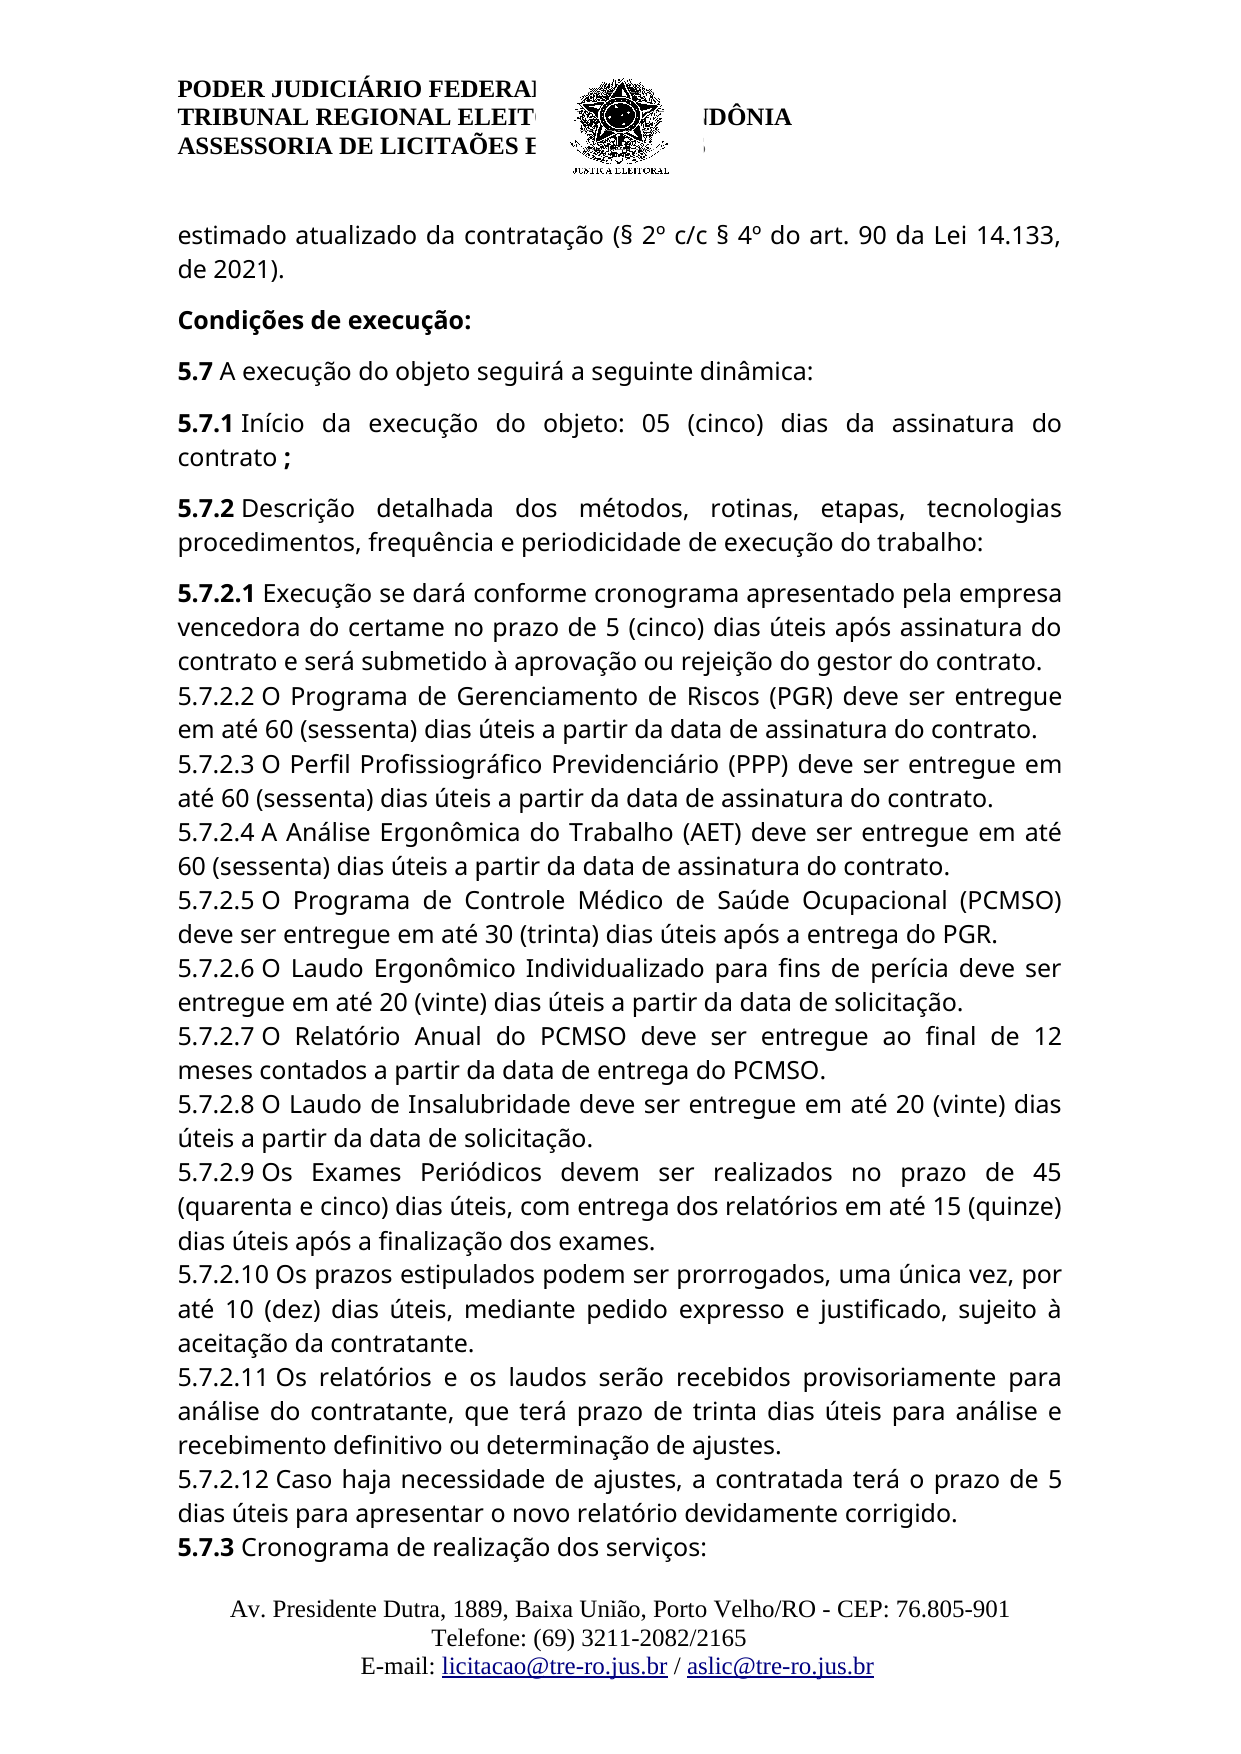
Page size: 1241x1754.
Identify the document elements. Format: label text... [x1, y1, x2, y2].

text 5.7.2.10 Os prazos estipulados podem ser prorrogados, uma única vez, por até 10 (dez) dias úteis, mediante pedido expresso e justificado, sujeito à aceitação da contratante. [177, 1257, 1063, 1359]
text 5.7.1 Início da execução do objeto: 05 (cinco) dias da assinatura do contrato ; [177, 405, 1063, 473]
text 5.7.3 Cronograma de realização dos serviços: [177, 1530, 1063, 1564]
text estimado atualizado da contratação (§ 2º c/c § 4º do art. 90 da Lei 14.133, de 2021). [177, 217, 1063, 286]
text 5.7.2.4 A Análise Ergonômica do Trabalho (AET) deve ser entregue em até 60 (sessenta) dias úteis a partir da data de assinatura do contrato. [177, 814, 1063, 882]
text 5.7.2.11 Os relatórios e os laudos serão recebidos provisoriamente para análise do contratante, que terá prazo de trinta dias úteis para análise e recebimento definitivo ou determinação de ajustes. [177, 1359, 1063, 1462]
text 5.7.2 Descrição detalhada dos métodos, rotinas, etapas, tecnologias procedimentos, frequência e periodicidade de execução do trabalho: [177, 491, 1063, 559]
text 5.7.2.7 O Relatório Anual do PCMSO deve ser entregue ao final de 12 meses contados a partir da data de entrega do PCMSO. [177, 1019, 1063, 1087]
text 5.7.2.8 O Laudo de Insalubridade deve ser entregue em até 20 (vinte) dias úteis a partir da data de solicitação. [177, 1087, 1063, 1155]
text 5.7.2.6 O Laudo Ergonômico Individualizado para fins de perícia deve ser entregue em até 20 (vinte) dias úteis a partir da data de solicitação. [177, 951, 1063, 1019]
text 5.7.2.2 O Programa de Gerenciamento de Riscos (PGR) deve ser entregue em até 60 (sessenta) dias úteis a partir da data de assinatura do contrato. [177, 678, 1063, 746]
text 5.7.2.5 O Programa de Controle Médico de Saúde Ocupacional (PCMSO) deve ser entregue em até 30 (trinta) dias úteis após a entrega do PGR. [177, 882, 1063, 951]
text 5.7.2.1 Execução se dará conforme cronograma apresentado pela empresa vencedora do certame no prazo de 5 (cinco) dias úteis após assinatura do contrato e será submetido à aprovação ou rejeição do gestor do contrato. [177, 576, 1063, 678]
text 5.7.2.3 O Perfil Profissiográfico Previdenciário (PPP) deve ser entregue em até 60 (sessenta) dias úteis a partir da data de assinatura do contrato. [177, 746, 1063, 814]
text 5.7 A execução do objeto seguirá a seguinte dinâmica: [177, 354, 1063, 388]
text Condições de execução: [177, 303, 1063, 337]
text 5.7.2.12 Caso haja necessidade de ajustes, a contratada terá o prazo de 5 dias úteis para apresentar o novo relatório devidamente corrigido. [177, 1462, 1063, 1530]
text 5.7.2.9 Os Exames Periódicos devem ser realizados no prazo de 45 (quarenta e cinco) dias úteis, com entrega dos relatórios em até 15 (quinze) dias úteis após a finalização dos exames. [177, 1155, 1063, 1257]
